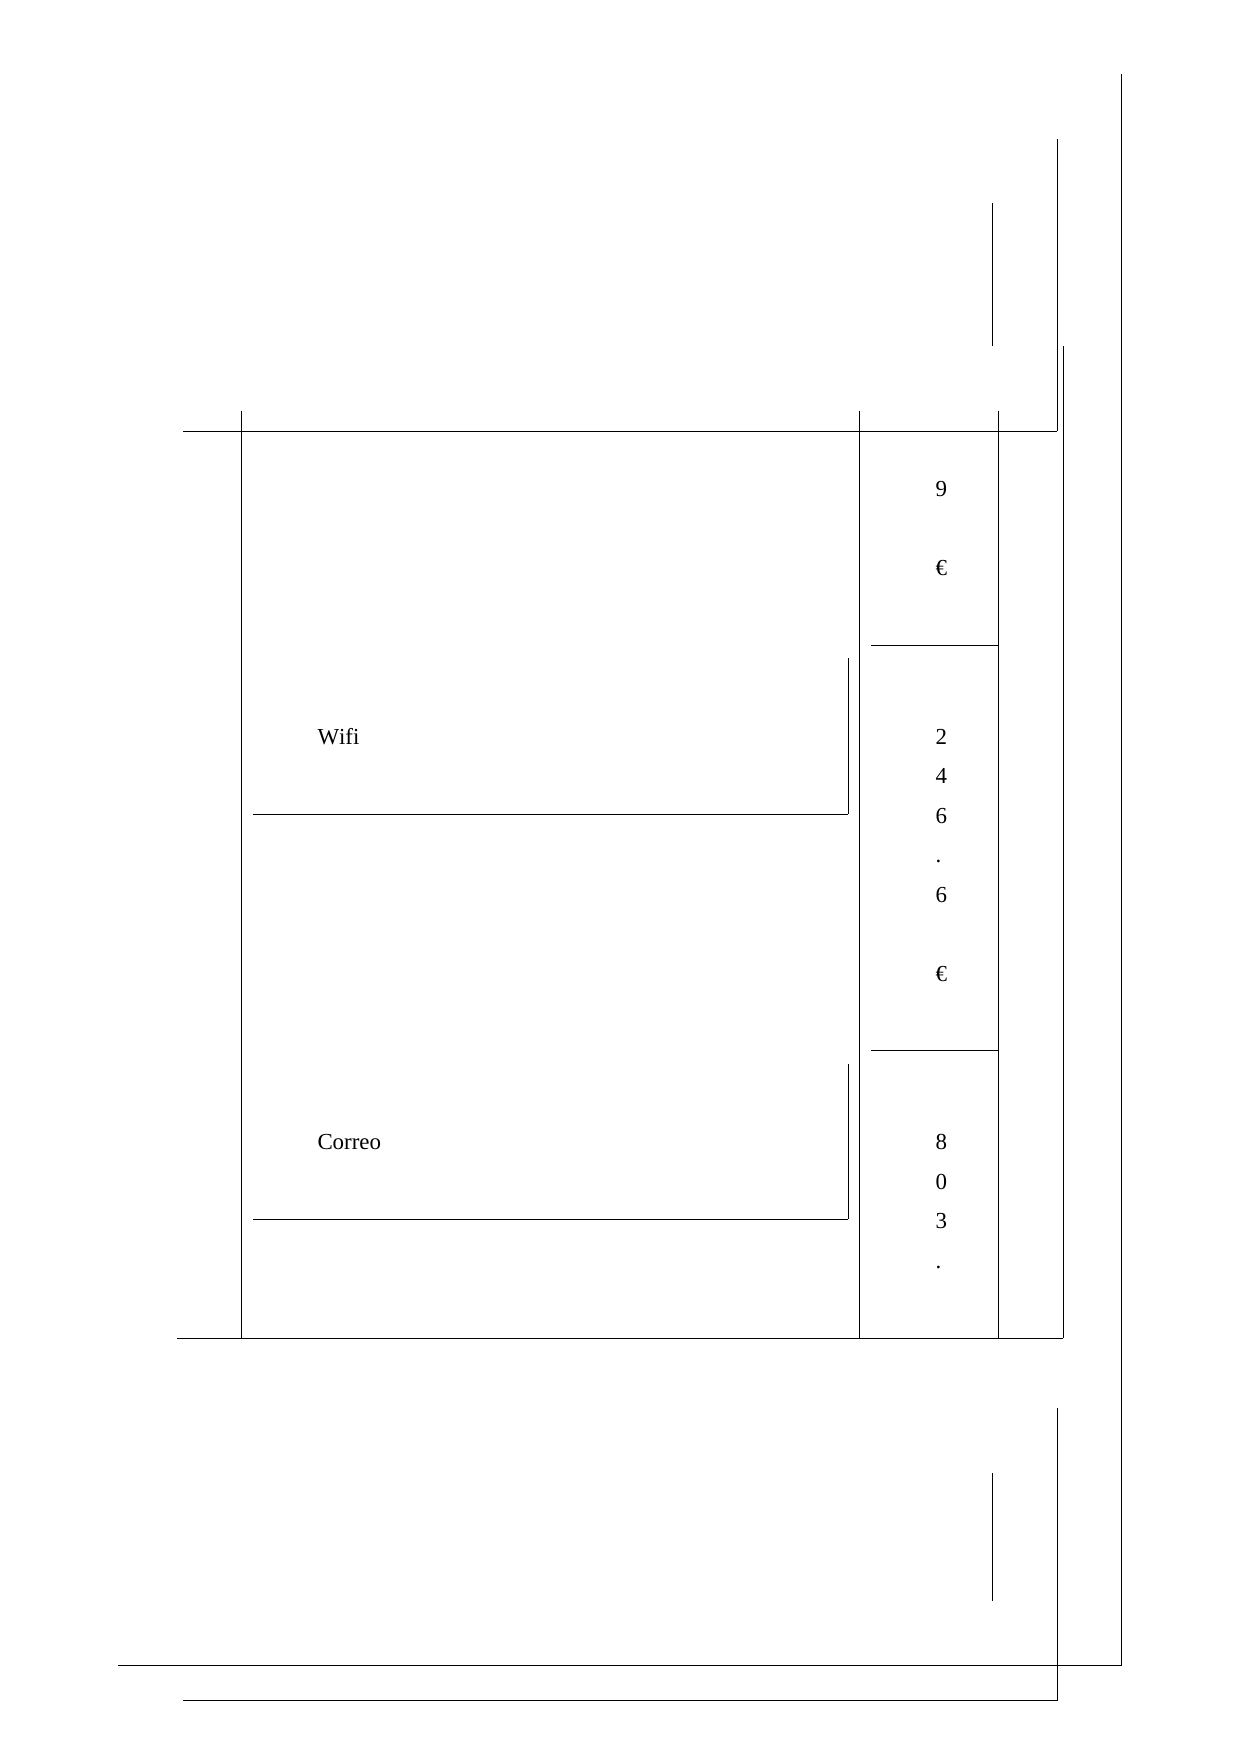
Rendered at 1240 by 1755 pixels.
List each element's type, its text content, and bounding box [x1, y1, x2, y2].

table_cell 246.6 € [860, 658, 998, 1064]
table_cell 803. [860, 1064, 998, 1338]
table_cell Wifi [242, 658, 859, 1064]
table_cell Correo [242, 1064, 859, 1338]
table_cell [242, 411, 859, 658]
table_cell 9 € [860, 411, 998, 658]
